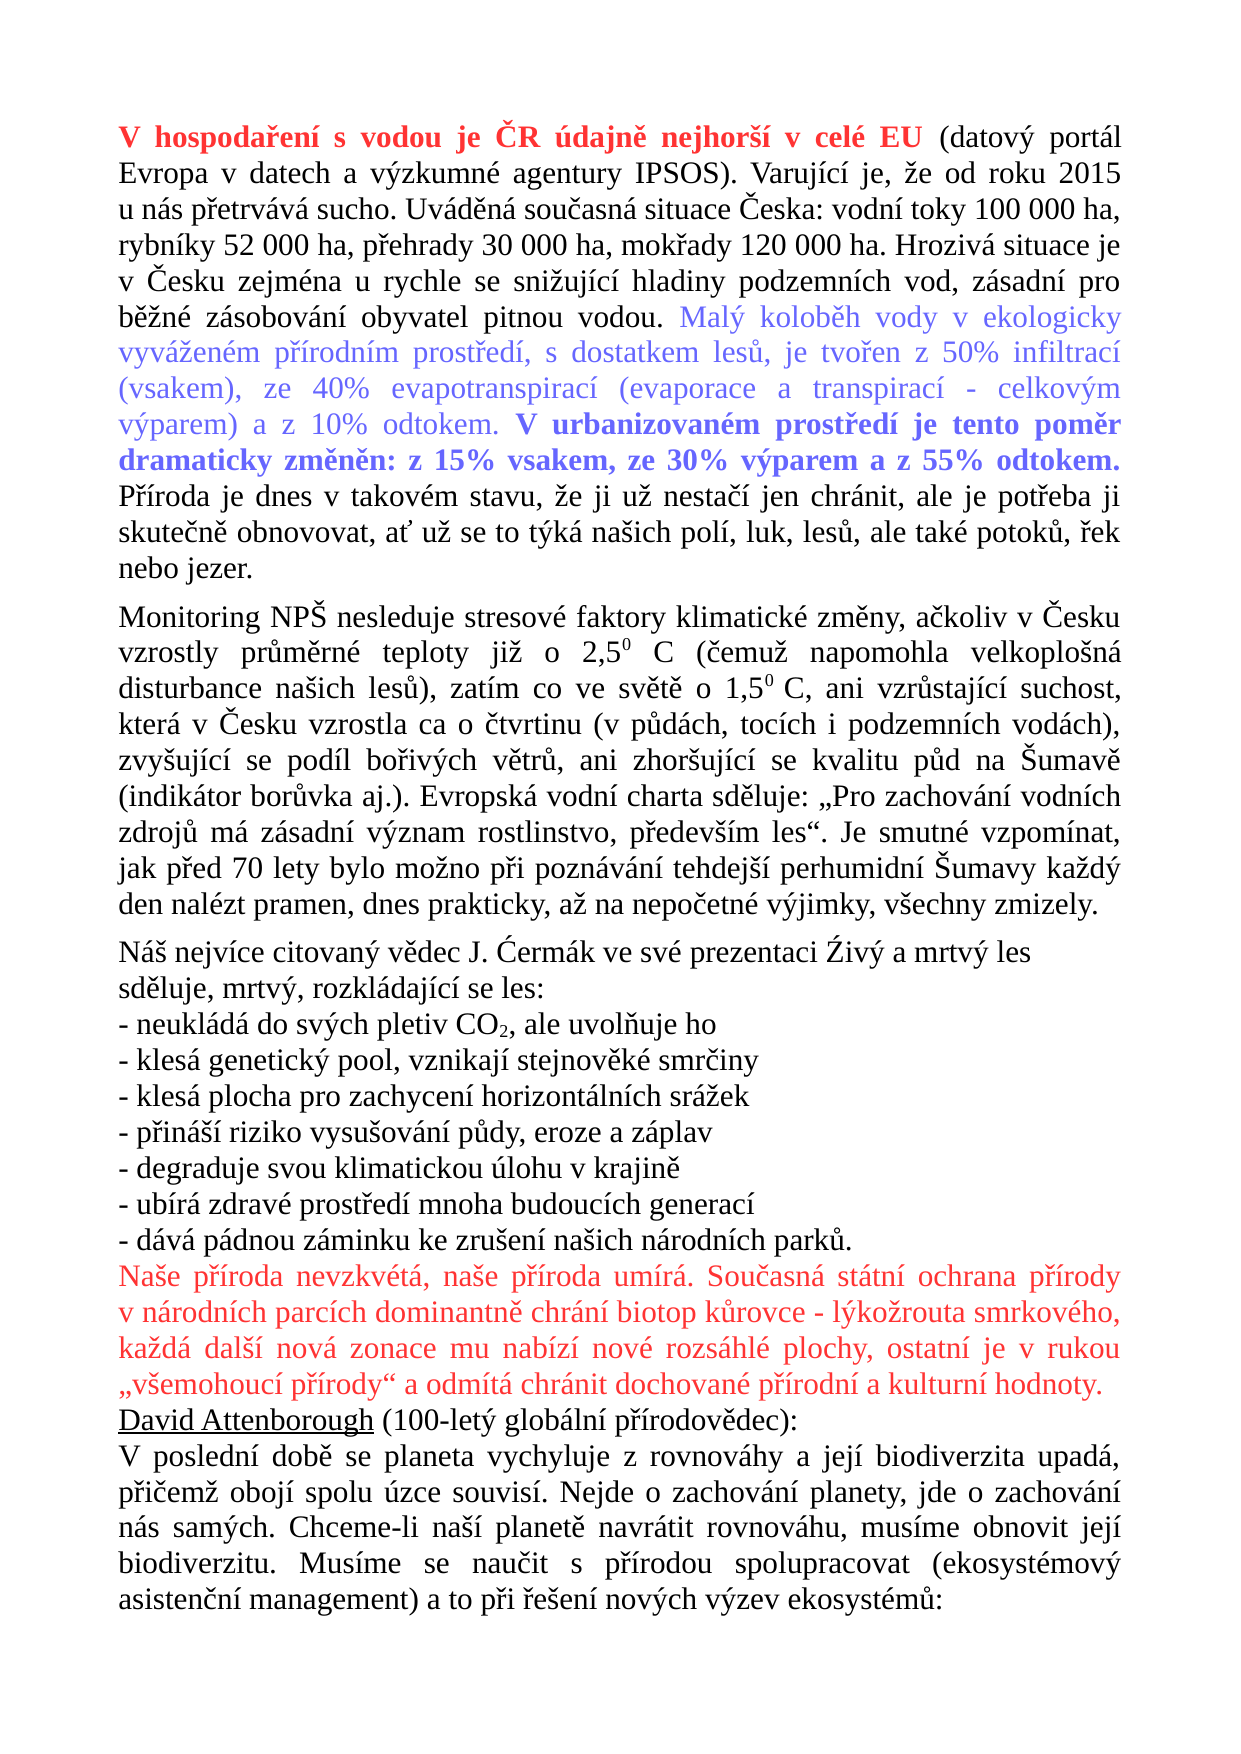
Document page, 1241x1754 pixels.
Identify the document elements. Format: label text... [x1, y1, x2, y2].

text Náš nejvíce citovaný vědec J. Ćermák ve své prezentaci Źivý a mrtvý les sděluje, mrtvý, rozkládající se les: [118, 934, 1122, 1006]
text - ubírá zdravé prostředí mnoha budoucích generací [118, 1185, 1122, 1221]
text Naše příroda nevzkvétá, naše příroda umírá. Současná státní ochrana přírody v národních parcích dominantně chrání biotop kůrovce - lýkožrouta smrkového, každá další nová zonace mu nabízí nové rozsáhlé plochy, ostatní je v rukou „všemohoucí přírody“ a odmítá chránit dochované přírodní a kulturní hodnoty. [118, 1257, 1122, 1401]
text - klesá genetický pool, vznikají stejnověké smrčiny [118, 1042, 1122, 1077]
text David Attenborough (100-letý globální přírodovědec): [118, 1401, 1122, 1437]
text V hospodaření s vodou je ČR údajně nejhorší v celé EU (datový portál Evropa v datech a výzkumné agentury IPSOS). Varující je, že od roku 2015 u nás přetrvává sucho. Uváděná současná situace Česka: vodní toky 100 000 ha, rybníky 52 000 ha, přehrady 30 000 ha, mokřady 120 000 ha. Hrozivá situace je v Česku zejména u rychle se snižující hladiny podzemních vod, zásadní pro běžné zásobování obyvatel pitnou vodou. Malý koloběh vody v ekologicky vyváženém přírodním prostředí, s dostatkem lesů, je tvořen z 50% infiltrací (vsakem), ze 40% evapotranspirací (evaporace a transpirací - celkovým výparem) a z 10% odtokem. V urbanizovaném prostředí je tento poměr dramaticky změněn: z 15% vsakem, ze 30% výparem a z 55% odtokem. Příroda je dnes v takovém stavu, že ji už nestačí jen chránit, ale je potřeba ji skutečně obnovovat, ať už se to týká našich polí, luk, lesů, ale také potoků, řek nebo jezer. [118, 118, 1122, 585]
text - degraduje svou klimatickou úlohu v krajině [118, 1149, 1122, 1185]
text - klesá plocha pro zachycení horizontálních srážek [118, 1077, 1122, 1113]
text - neukládá do svých pletiv CO2, ale uvolňuje ho [118, 1006, 1122, 1042]
text Monitoring NPŠ nesleduje stresové faktory klimatické změny, ačkoliv v Česku vzrostly průměrné teploty již o 2,50 C (čemuž napomohla velkoplošná disturbance našich lesů), zatím co ve světě o 1,50 C, ani vzrůstající suchost, která v Česku vzrostla ca o čtvrtinu (v půdách, tocích i podzemních vodách), zvyšující se podíl bořivých větrů, ani zhoršující se kvalitu půd na Šumavě (indikátor borůvka aj.). Evropská vodní charta sděluje: „Pro zachování vodních zdrojů má zásadní význam rostlinstvo, především les“. Je smutné vzpomínat, jak před 70 lety bylo možno při poznávání tehdejší perhumidní Šumavy každý den nalézt pramen, dnes prakticky, až na nepočetné výjimky, všechny zmizely. [118, 598, 1122, 921]
text V poslední době se planeta vychyluje z rovnováhy a její biodiverzita upadá, přičemž obojí spolu úzce souvisí. Nejde o zachování planety, jde o zachování nás samých. Chceme-li naší planetě navrátit rovnováhu, musíme obnovit její biodiverzitu. Musíme se naučit s přírodou spolupracovat (ekosystémový asistenční management) a to při řešení nových výzev ekosystémů: [118, 1437, 1122, 1617]
text - přináší riziko vysušování půdy, eroze a záplav [118, 1113, 1122, 1149]
text - dává pádnou záminku ke zrušení našich národních parků. [118, 1221, 1122, 1257]
